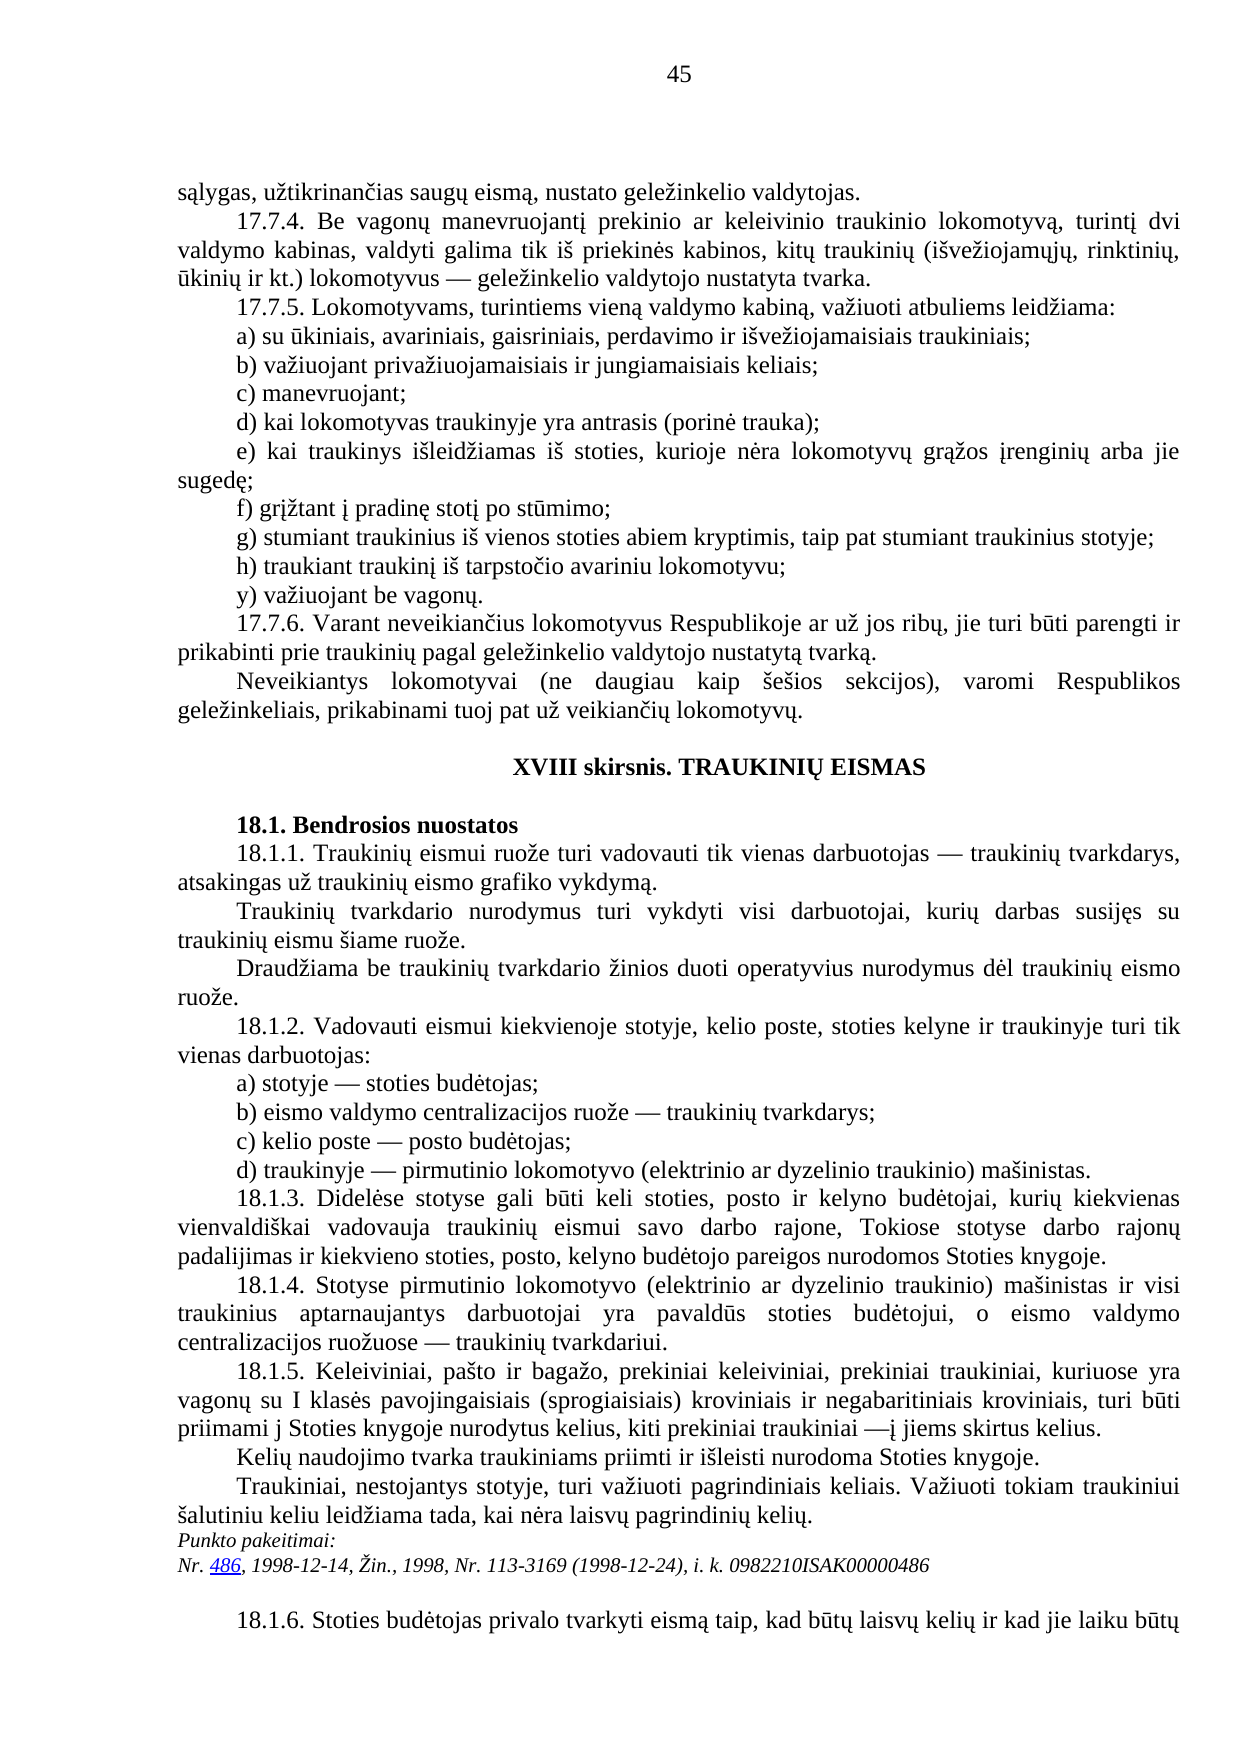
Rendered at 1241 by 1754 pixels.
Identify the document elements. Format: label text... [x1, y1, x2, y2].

text y) važiuojant be vagonų. [177, 580, 1181, 608]
text b) eismo valdymo centralizacijos ruože — traukinių tvarkdarys; [177, 1097, 1181, 1126]
text c) kelio poste — posto budėtojas; [177, 1126, 1181, 1155]
text a) stotyje — stoties budėtojas; [177, 1068, 1181, 1097]
text Draudžiama be traukinių tvarkdario žinios duoti operatyvius nurodymus dėl traukinių eismo ruože. [177, 953, 1181, 1011]
text XVIII skirsnis. TRAUKINIŲ EISMAS [240, 752, 1139, 781]
text sąlygas, užtikrinančias saugų eismą, nustato geležinkelio valdytojas. [177, 177, 1181, 206]
text c) manevruojant; [177, 378, 1181, 407]
text 18.1.5. Keleiviniai, pašto ir bagažo, prekiniai keleiviniai, prekiniai traukiniai, kuriuose yra vagonų su I klasės pavojingaisiais (sprogiaisiais) kroviniais ir negabaritiniais kroviniais, turi būti priimami j Stoties knygoje nurodytus kelius, kiti prekiniai traukiniai —į jiems skirtus kelius. [177, 1356, 1181, 1442]
text e) kai traukinys išleidžiamas iš stoties, kurioje nėra lokomotyvų grąžos įrenginių arba jie sugedę; [177, 436, 1181, 493]
text Punkto pakeitimai: [177, 1528, 1181, 1552]
text 17.7.6. Varant neveikiančius lokomotyvus Respublikoje ar už jos ribų, jie turi būti parengti ir prikabinti prie traukinių pagal geležinkelio valdytojo nustatytą tvarką. [177, 608, 1181, 666]
text g) stumiant traukinius iš vienos stoties abiem kryptimis, taip pat stumiant traukinius stotyje; [177, 522, 1181, 551]
text 17.7.4. Be vagonų manevruojantį prekinio ar keleivinio traukinio lokomotyvą, turintį dvi valdymo kabinas, valdyti galima tik iš priekinės kabinos, kitų traukinių (išvežiojamųjų, rinktinių, ūkinių ir kt.) lokomotyvus — geležinkelio valdytojo nustatyta tvarka. [177, 206, 1181, 292]
text 18.1.4. Stotyse pirmutinio lokomotyvo (elektrinio ar dyzelinio traukinio) mašinistas ir visi traukinius aptarnaujantys darbuotojai yra pavaldūs stoties budėtojui, o eismo valdymo centralizacijos ruožuose — traukinių tvarkdariui. [177, 1270, 1181, 1356]
text Neveikiantys lokomotyvai (ne daugiau kaip šešios sekcijos), varomi Respublikos geležinkeliais, prikabinami tuoj pat už veikiančių lokomotyvų. [177, 666, 1181, 723]
text f) grįžtant į pradinę stotį po stūmimo; [177, 493, 1181, 522]
text d) kai lokomotyvas traukinyje yra antrasis (porinė trauka); [177, 407, 1181, 436]
text 18.1.1. Traukinių eismui ruože turi vadovauti tik vienas darbuotojas — traukinių tvarkdarys, atsakingas už traukinių eismo grafiko vykdymą. [177, 838, 1181, 896]
text 18.1. Bendrosios nuostatos [236, 810, 1139, 838]
text h) traukiant traukinį iš tarpstočio avariniu lokomotyvu; [177, 551, 1181, 580]
text Kelių naudojimo tvarka traukiniams priimti ir išleisti nurodoma Stoties knygoje. [177, 1442, 1181, 1471]
text b) važiuojant privažiuojamaisiais ir jungiamaisiais keliais; [177, 350, 1181, 378]
text 18.1.2. Vadovauti eismui kiekvienoje stotyje, kelio poste, stoties kelyne ir traukinyje turi tik vienas darbuotojas: [177, 1011, 1181, 1068]
text 17.7.5. Lokomotyvams, turintiems vieną valdymo kabiną, važiuoti atbuliems leidžiama: [177, 292, 1181, 321]
text d) traukinyje — pirmutinio lokomotyvo (elektrinio ar dyzelinio traukinio) mašinistas. [177, 1155, 1181, 1183]
text a) su ūkiniais, avariniais, gaisriniais, perdavimo ir išvežiojamaisiais traukiniais; [177, 321, 1181, 350]
text 18.1.6. Stoties budėtojas privalo tvarkyti eismą taip, kad būtų laisvų kelių ir kad jie laiku būtų [177, 1605, 1181, 1634]
text Traukinių tvarkdario nurodymus turi vykdyti visi darbuotojai, kurių darbas susijęs su traukinių eismu šiame ruože. [177, 896, 1181, 953]
text 18.1.3. Didelėse stotyse gali būti keli stoties, posto ir kelyno budėtojai, kurių kiekvienas vienvaldiškai vadovauja traukinių eismui savo darbo rajone, Tokiose stotyse darbo rajonų padalijimas ir kiekvieno stoties, posto, kelyno budėtojo pareigos nurodomos Stoties knygoje. [177, 1183, 1181, 1270]
text Traukiniai, nestojantys stotyje, turi važiuoti pagrindiniais keliais. Važiuoti tokiam traukiniui šalutiniu keliu leidžiama tada, kai nėra laisvų pagrindinių kelių. [177, 1471, 1181, 1528]
text Nr. 486, 1998-12-14, Žin., 1998, Nr. 113-3169 (1998-12-24), i. k. 0982210ISAK00000486 [177, 1552, 1181, 1577]
